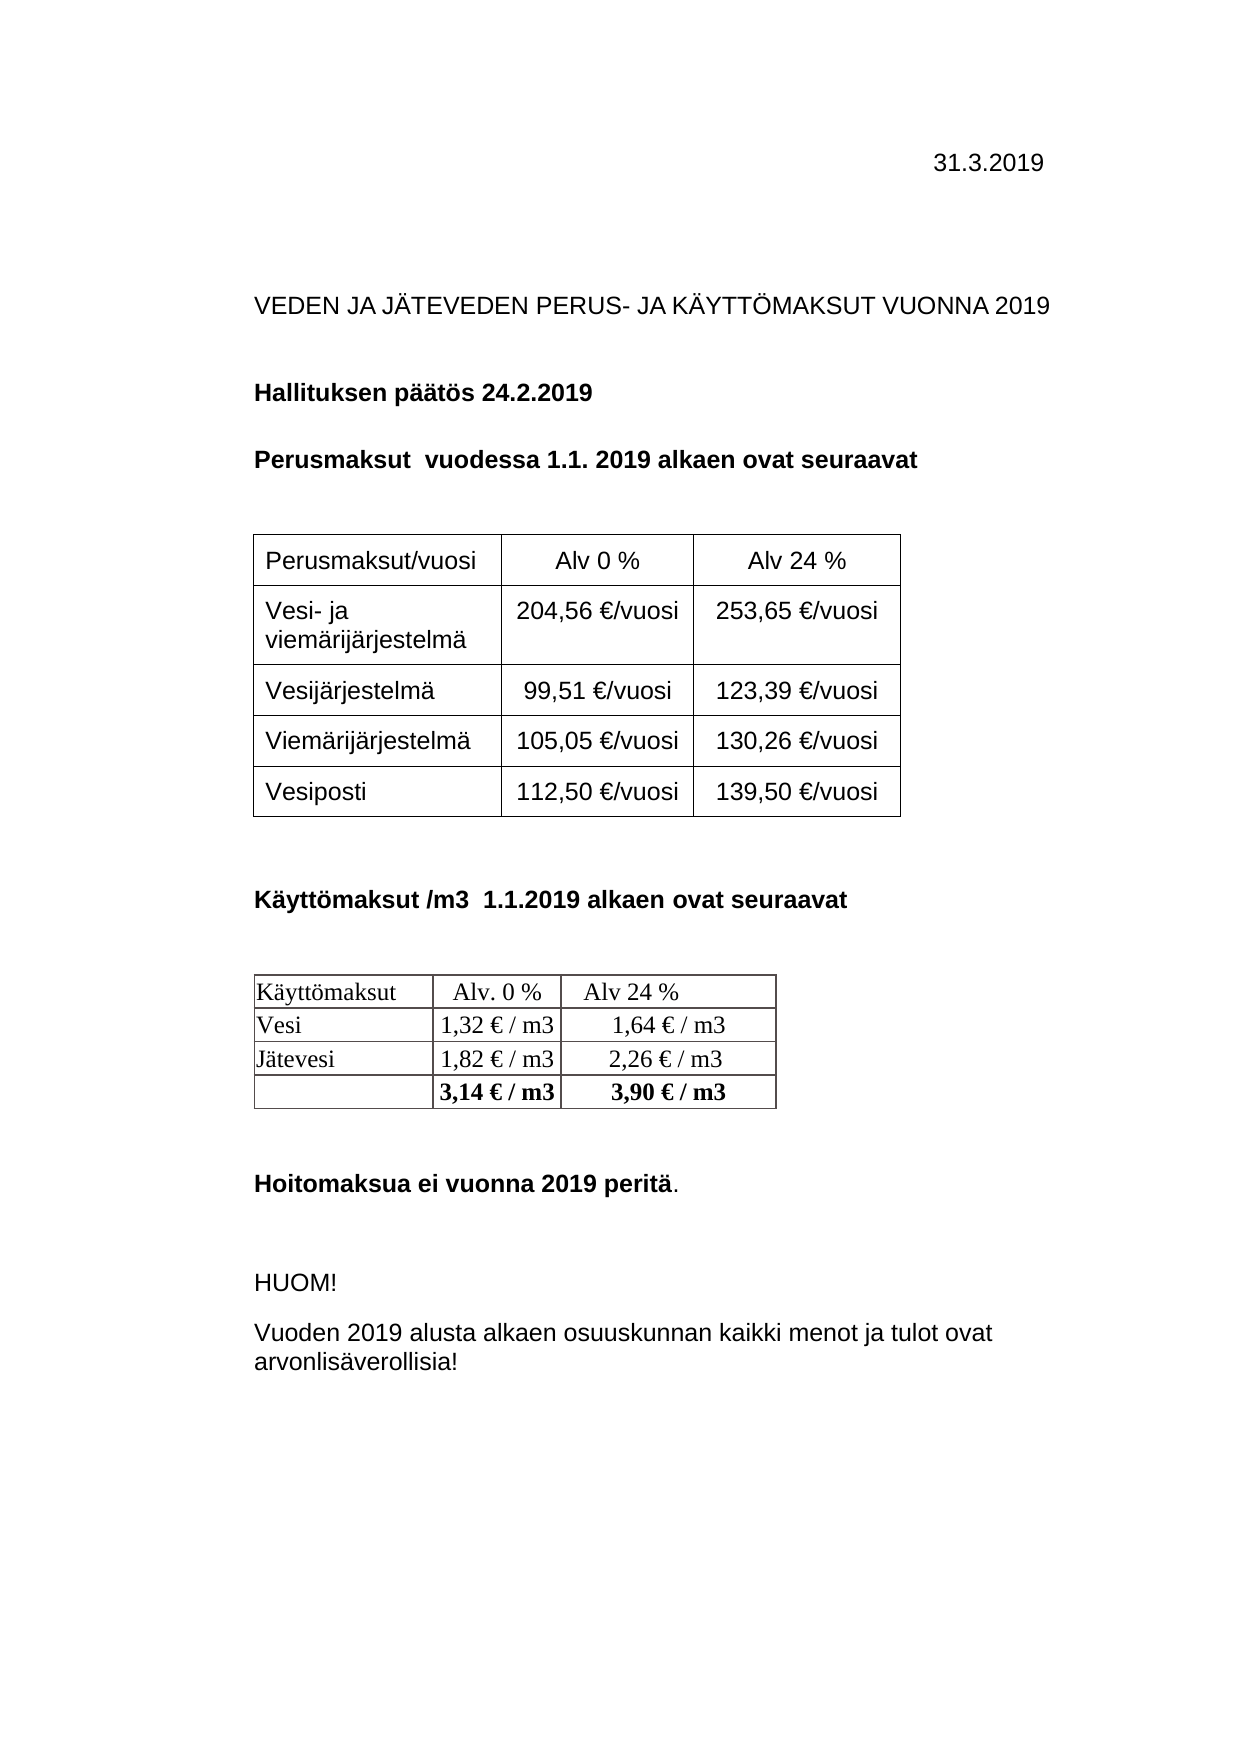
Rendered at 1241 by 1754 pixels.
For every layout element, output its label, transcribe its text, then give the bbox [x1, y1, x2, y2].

table_cell Vesijärjestelmä [254, 665, 501, 715]
table_cell 112,50 €/vuosi [502, 767, 693, 816]
text Vuoden 2019 alusta alkaen osuuskunnan kaikki menot ja tulot ovat arvonlisäverollisia! [254, 1318, 1122, 1375]
table_cell Vesi [255, 1009, 432, 1041]
table_cell [780, 1007, 784, 1041]
table_cell 105,05 €/vuosi [502, 716, 693, 766]
text Hoitomaksua ei vuonna 2019 peritä. [254, 1169, 1122, 1198]
table_cell 130,26 €/vuosi [694, 716, 900, 766]
table_cell Jätevesi [255, 1042, 432, 1074]
text HUOM! [254, 1268, 1122, 1297]
text VEDEN JA JÄTEVEDEN PERUS- JA KÄYTTÖMAKSUT VUONNA 2019 [254, 291, 1122, 320]
text Perusmaksut vuodessa 1.1. 2019 alkaen ovat seuraavat [254, 446, 1122, 474]
table_cell 1,64 € / m3 [562, 1009, 775, 1041]
table_cell Viemärijärjestelmä [254, 716, 501, 766]
table_cell Vesiposti [254, 767, 501, 816]
table_cell 2,26 € / m3 [562, 1042, 775, 1074]
table_cell 253,65 €/vuosi [694, 586, 900, 664]
table_header Alv. 0 % [434, 976, 560, 1007]
table_cell [255, 1076, 432, 1108]
table_cell 1,82 € / m3 [434, 1042, 560, 1074]
table_header Alv 24 % [694, 535, 900, 585]
text Käyttömaksut /m3 1.1.2019 alkaen ovat seuraavat [254, 885, 1122, 914]
table_cell 1,32 € / m3 [434, 1009, 560, 1041]
table_cell 99,51 €/vuosi [502, 665, 693, 715]
table_header Käyttömaksut [255, 976, 432, 1007]
table_cell Vesi- ja viemärijärjestelmä [254, 586, 501, 664]
table_cell [780, 1041, 784, 1074]
text 31.3.2019 [254, 148, 1122, 176]
table_cell 139,50 €/vuosi [694, 767, 900, 816]
text Hallituksen päätös 24.2.2019 [254, 378, 1122, 406]
table_header Alv 0 % [502, 535, 693, 585]
table_cell 204,56 €/vuosi [502, 586, 693, 664]
table_cell [780, 1074, 784, 1108]
table_header [780, 974, 784, 1007]
table_cell 3,14 € / m3 [434, 1076, 560, 1108]
table_cell 3,90 € / m3 [562, 1076, 775, 1108]
table_cell 123,39 €/vuosi [694, 665, 900, 715]
table_header Perusmaksut/vuosi [254, 535, 501, 585]
table_header Alv 24 % [562, 976, 775, 1007]
